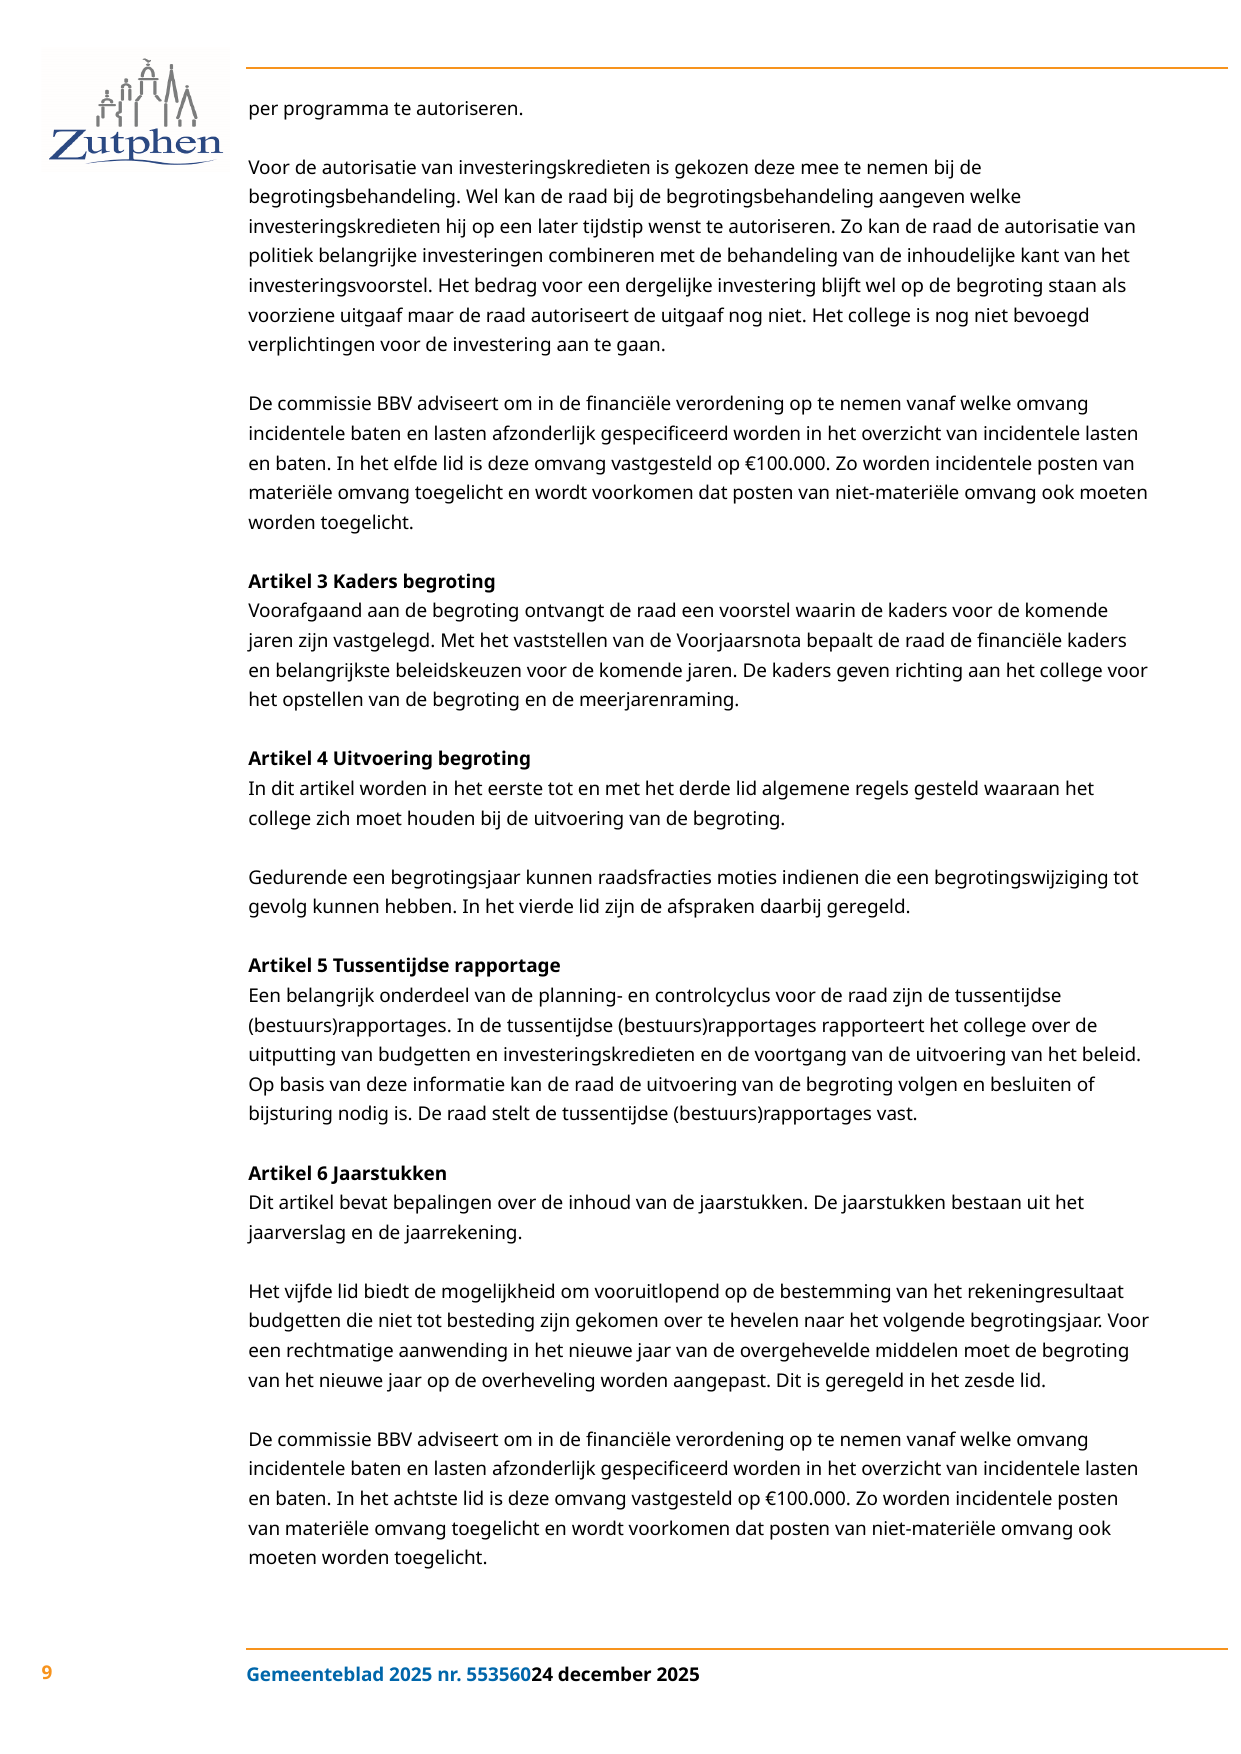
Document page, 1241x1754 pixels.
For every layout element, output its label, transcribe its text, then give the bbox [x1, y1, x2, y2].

text Artikel 5 Tussentijdse rapportage [248, 953, 1152, 978]
text De commissie BBV adviseert om in de financiële verordening op te nemen vanaf welke omvang incidentele baten en lasten afzonderlijk gespecificeerd worden in het overzicht van incidentele lasten en baten. In het elfde lid is deze omvang vastgesteld op €100.000. Zo worden incidentele posten van materiële omvang toegelicht en wordt voorkomen dat posten van niet-materiële omvang ook moeten worden toegelicht. [248, 391, 1152, 535]
text Gedurende een begrotingsjaar kunnen raadsfracties moties indienen die een begrotingswijziging tot gevolg kunnen hebben. In het vierde lid zijn de afspraken daarbij geregeld. [248, 864, 1152, 919]
text Voor de autorisatie van investeringskredieten is gekozen deze mee te nemen bij de begrotingsbehandeling. Wel kan de raad bij de begrotingsbehandeling aangeven welke investeringskredieten hij op een later tijdstip wenst te autoriseren. Zo kan de raad de autorisatie van politiek belangrijke investeringen combineren met de behandeling van de inhoudelijke kant van het investeringsvoorstel. Het bedrag voor een dergelijke investering blijft wel op de begroting staan als voorziene uitgaaf maar de raad autoriseert de uitgaaf nog niet. Het college is nog niet bevoegd verplichtingen voor de investering aan te gaan. [248, 154, 1152, 357]
text Dit artikel bevat bepalingen over de inhoud van de jaarstukken. De jaarstukken bestaan uit het jaarverslag en de jaarrekening. [248, 1189, 1152, 1245]
text De commissie BBV adviseert om in de financiële verordening op te nemen vanaf welke omvang incidentele baten en lasten afzonderlijk gespecificeerd worden in het overzicht van incidentele lasten en baten. In het achtste lid is deze omvang vastgesteld op €100.000. Zo worden incidentele posten van materiële omvang toegelicht en wordt voorkomen dat posten van niet-materiële omvang ook moeten worden toegelicht. [248, 1426, 1152, 1570]
text Voorafgaand aan de begroting ontvangt de raad een voorstel waarin de kaders voor de komende jaren zijn vastgelegd. Met het vaststellen van de Voorjaarsnota bepaalt de raad de financiële kaders en belangrijkste beleidskeuzen voor de komende jaren. De kaders geven richting aan het college voor het opstellen van de begroting en de meerjarenraming. [248, 598, 1152, 712]
text Artikel 3 Kaders begroting [248, 568, 1152, 594]
text Artikel 4 Uitvoering begroting [248, 746, 1152, 771]
text per programma te autoriseren. [248, 95, 1152, 121]
text In dit artikel worden in het eerste tot en met het derde lid algemene regels gesteld waaraan het college zich moet houden bij de uitvoering van de begroting. [248, 775, 1152, 831]
text Het vijfde lid biedt de mogelijkheid om vooruitlopend op de bestemming van het rekeningresultaat budgetten die niet tot besteding zijn gekomen over te hevelen naar het volgende begrotingsjaar. Voor een rechtmatige aanwending in het nieuwe jaar van de overgehevelde middelen moet de begroting van het nieuwe jaar op de overheveling worden aangepast. Dit is geregeld in het zesde lid. [248, 1278, 1152, 1393]
text Een belangrijk onderdeel van de planning- en controlcyclus voor de raad zijn de tussentijdse (bestuurs)rapportages. In de tussentijdse (bestuurs)rapportages rapporteert het college over de uitputting van budgetten en investeringskredieten en de voortgang van de uitvoering van het beleid. Op basis van deze informatie kan de raad de uitvoering van de begroting volgen en besluiten of bijsturing nodig is. De raad stelt de tussentijdse (bestuurs)rapportages vast. [248, 982, 1152, 1126]
text Artikel 6 Jaarstukken [248, 1160, 1152, 1186]
picture [41, 47, 231, 172]
